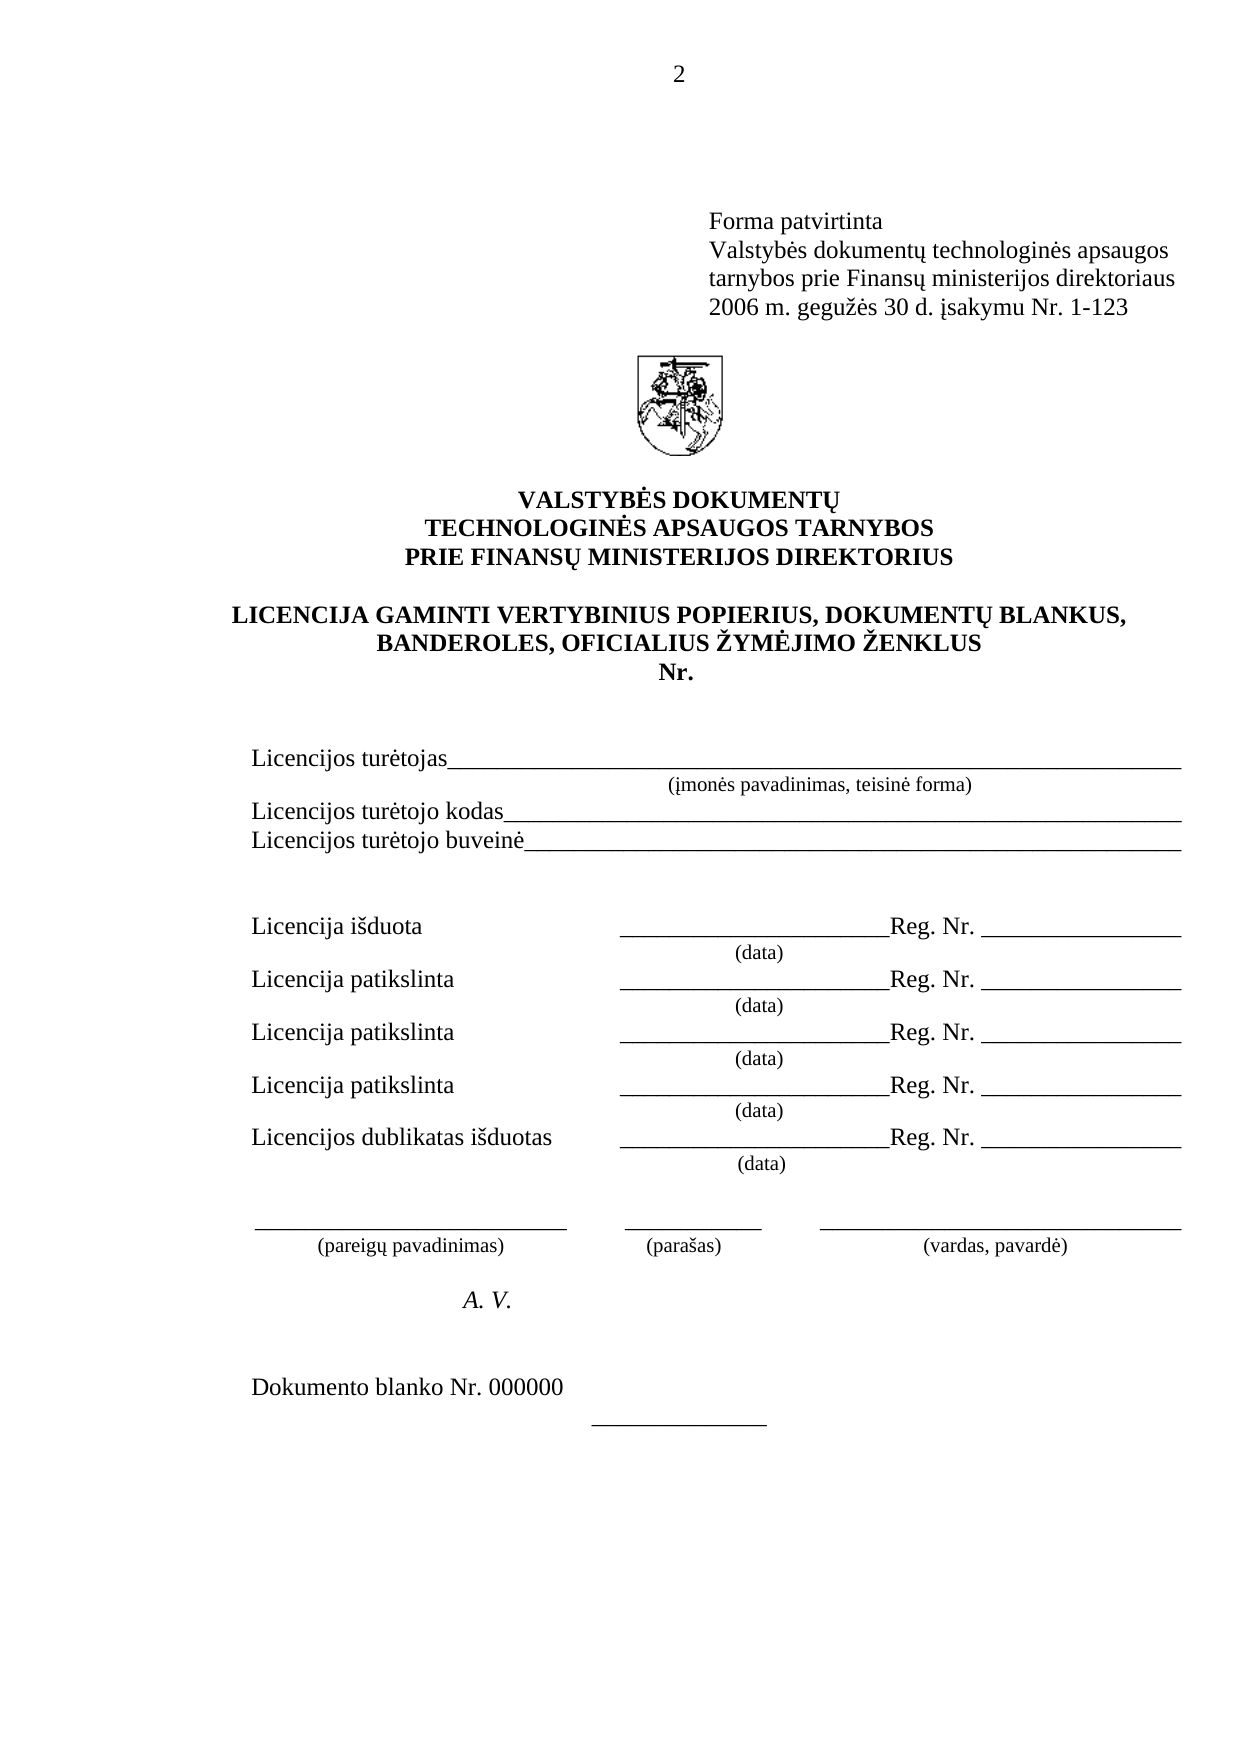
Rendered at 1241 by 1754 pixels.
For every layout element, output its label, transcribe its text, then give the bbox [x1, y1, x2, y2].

text tarnybos prie Finansų ministerijos direktoriaus [177, 263, 1181, 292]
text (data) [177, 993, 1181, 1017]
text Nr. [177, 657, 1181, 686]
text Dokumento blanko Nr. 000000 [177, 1372, 1181, 1401]
text Licencijos turėtojas [177, 743, 1181, 772]
text TECHNOLOGINĖS APSAUGOS TARNYBOS [177, 513, 1181, 542]
text Valstybės dokumentų technologinės apsaugos [177, 235, 1181, 263]
text ______________ [177, 1401, 1181, 1429]
text Licencija išduota Reg. Nr. ________________ [177, 911, 1181, 940]
text PRIE FINANSŲ MINISTERIJOS DIREKTORIUS [177, 542, 1181, 571]
text Licencija patikslinta Reg. Nr. ________________ [177, 1017, 1181, 1046]
text A. V. [177, 1286, 1181, 1314]
text (data) [177, 1151, 1181, 1175]
text Forma patvirtinta [177, 206, 1181, 235]
text (įmonės pavadinimas, teisinė forma) [177, 772, 1181, 796]
text (pareigų pavadinimas) (parašas) (vardas, pavardė) [218, 1233, 1181, 1257]
text (data) [177, 1046, 995, 1070]
text Licencija patikslinta Reg. Nr. ________________ [177, 1070, 1181, 1098]
text Licencijos dublikatas išduotas Reg. Nr. ________________ [177, 1122, 1181, 1151]
text Licencija patikslinta Reg. Nr. ________________ [177, 964, 1181, 993]
text Licencijos turėtojo buveinė [177, 825, 1181, 854]
text Licencijos turėtojo kodas [177, 796, 1181, 825]
text LICENCIJA GAMINTI VERTYBINIUS POPIERIUS, DOKUMENTŲ BLANKUS, BANDEROLES, OFICIALIUS ŽYMĖJIMO ŽENKLUS [177, 600, 1181, 657]
text 2006 m. gegužės 30 d. įsakymu Nr. 1-123 [177, 292, 1181, 321]
text (data) [177, 1098, 995, 1122]
text (data) [177, 940, 1181, 964]
text VALSTYBĖS DOKUMENTŲ [177, 485, 1181, 513]
